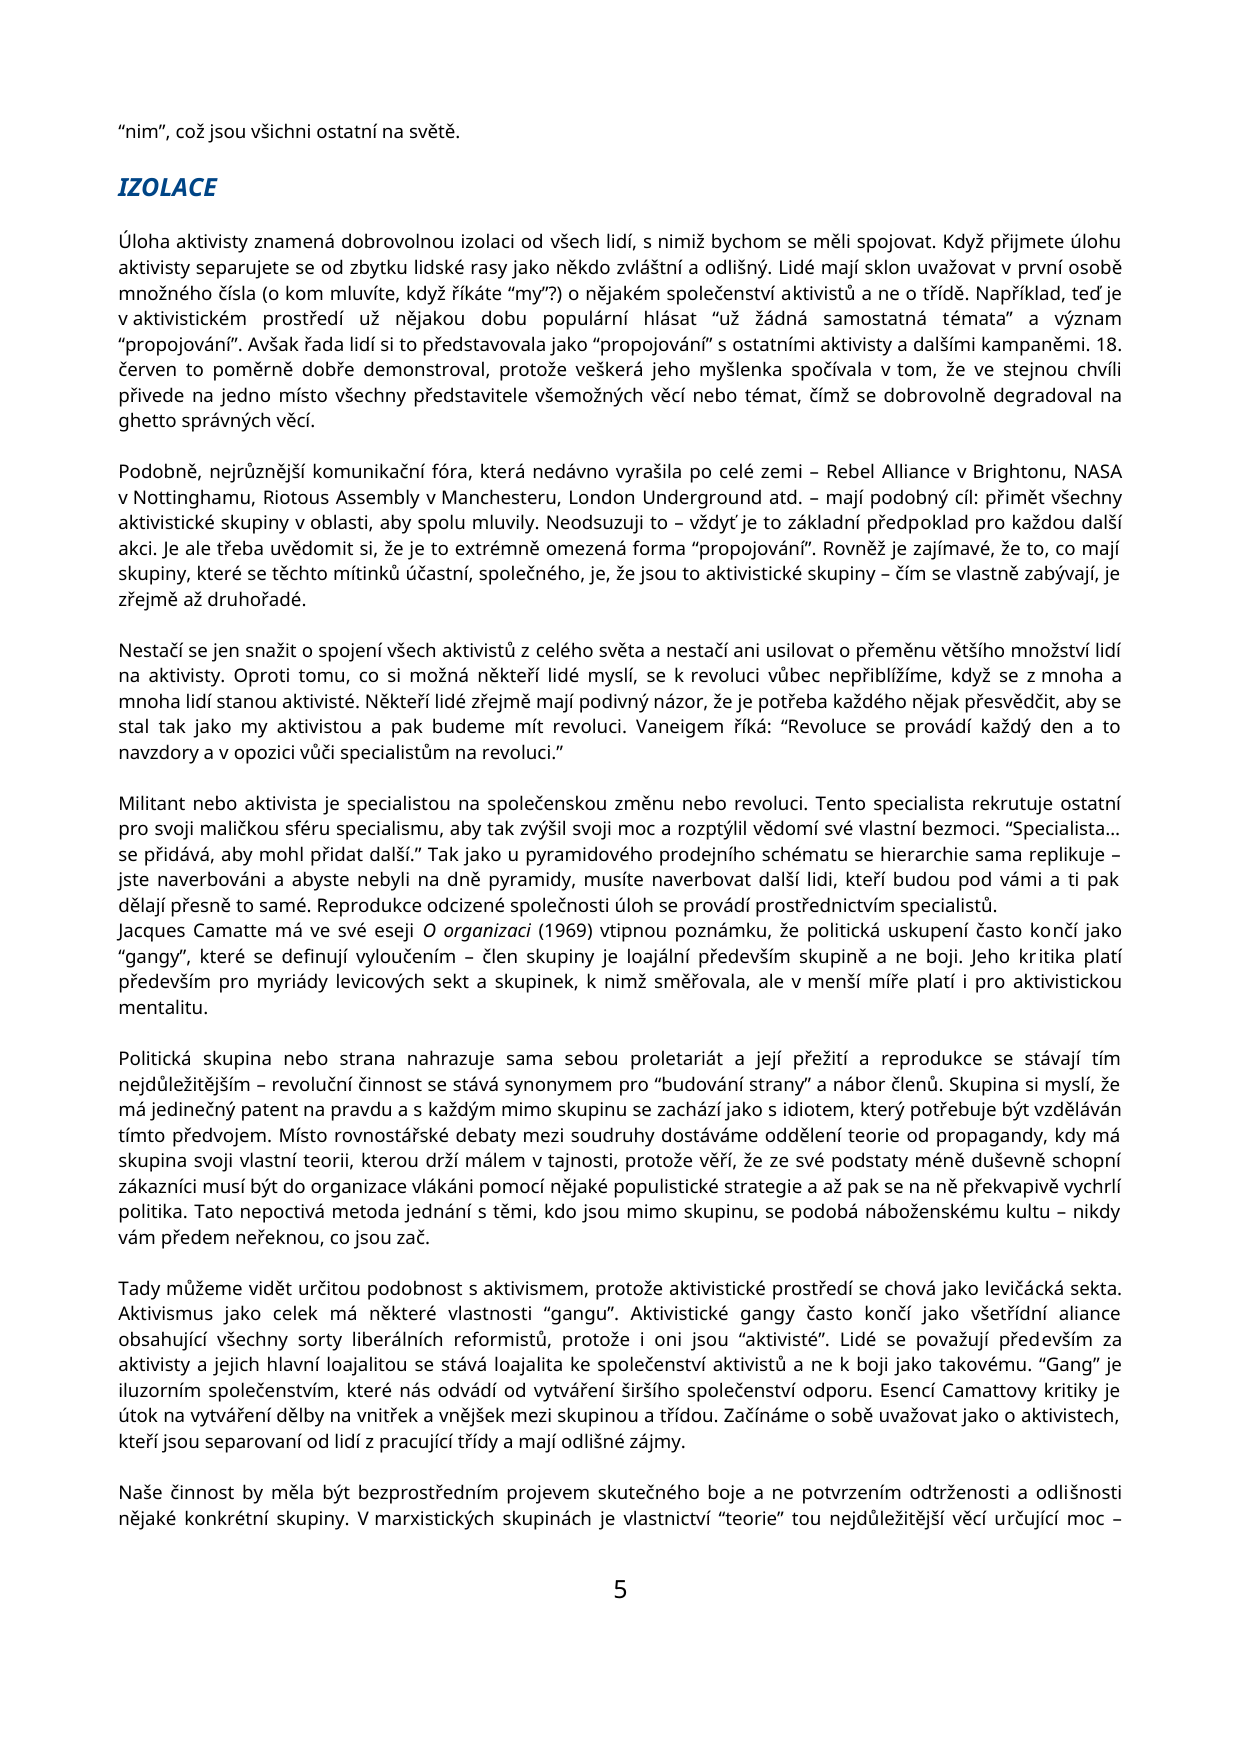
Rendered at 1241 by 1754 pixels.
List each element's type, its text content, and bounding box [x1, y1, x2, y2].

text Úloha aktivisty znamená dobrovolnou izolaci od všech lidí, s nimiž bychom se měli spojovat. Když přijmete úlohu aktivisty separujete se od zbytku lidské rasy jako někdo zvláštní a odlišný. Lidé mají sklon uvažovat v první osobě množného čísla (o kom mluvíte, když říkáte “my”?) o nějakém společenství aktivistů a ne o třídě. Například, teď je v aktivistickém prostředí už nějakou dobu populární hlásat “už žádná samostatná témata” a význam “propojování”. Avšak řada lidí si to představovala jako “propojování” s ostatními aktivisty a dalšími kampaněmi. 18. červen to poměrně dobře demonstroval, protože veškerá jeho myšlenka spočívala v tom, že ve stejnou chvíli přivede na jedno místo všechny představitele všemožných věcí nebo témat, čímž se dobrovolně degradoval na ghetto správných věcí. [118, 229, 1122, 433]
text Tady můžeme vidět určitou podobnost s aktivismem, protože aktivistické prostředí se chová jako levičácká sekta. Aktivismus jako celek má některé vlastnosti “gangu”. Aktivistické gangy často končí jako všetřídní aliance obsahující všechny sorty liberálních reformistů, protože i oni jsou “aktivisté”. Lidé se považují především za aktivisty a jejich hlavní loajalitou se stává loajalita ke společenství aktivistů a ne k boji jako takovému. “Gang” je iluzorním společenstvím, které nás odvádí od vytváření širšího společenství odporu. Esencí Camattovy kritiky je útok na vytváření dělby na vnitřek a vnějšek mezi skupinou a třídou. Začínáme o sobě uvažovat jako o aktivistech, kteří jsou separovaní od lidí z pracující třídy a mají odlišné zájmy. [118, 1275, 1122, 1454]
text Naše činnost by měla být bezprostředním projevem skutečného boje a ne potvrzením odtrženosti a odlišnosti nějaké konkrétní skupiny. V marxistických skupinách je vlastnictví “teorie” tou nejdůležitější věcí určující moc – [118, 1479, 1122, 1530]
text IZOLACE [118, 169, 1122, 203]
text Nestačí se jen snažit o spojení všech aktivistů z celého světa a nestačí ani usilovat o přeměnu většího množství lidí na aktivisty. Oproti tomu, co si možná někteří lidé myslí, se k revoluci vůbec nepřiblížíme, když se z mnoha a mnoha lidí stanou aktivisté. Někteří lidé zřejmě mají podivný názor, že je potřeba každého nějak přesvědčit, aby se stal tak jako my aktivistou a pak budeme mít revoluci. Vaneigem říká: “Revoluce se provádí každý den a to navzdory a v opozici vůči specialistům na revoluci.” [118, 637, 1122, 765]
text Podobně, nejrůznější komunikační fóra, která nedávno vyrašila po celé zemi – Rebel Alliance v Brightonu, NASA v Nottinghamu, Riotous Assembly v Manchesteru, London Underground atd. – mají podobný cíl: přimět všechny aktivistické skupiny v oblasti, aby spolu mluvily. Neodsuzuji to – vždyť je to základní předpoklad pro každou další akci. Je ale třeba uvědomit si, že je to extrémně omezená forma “propojování”. Rovněž je zajímavé, že to, co mají skupiny, které se těchto mítinků účastní, společného, je, že jsou to aktivistické skupiny – čím se vlastně zabývají, je zřejmě až druhořadé. [118, 458, 1122, 612]
text Politická skupina nebo strana nahrazuje sama sebou proletariát a její přežití a reprodukce se stávají tím nejdůležitějším – revoluční činnost se stává synonymem pro “budování strany” a nábor členů. Skupina si myslí, že má jedinečný patent na pravdu a s každým mimo skupinu se zachází jako s idiotem, který potřebuje být vzděláván tímto předvojem. Místo rovnostářské debaty mezi soudruhy dostáváme oddělení teorie od propagandy, kdy má skupina svoji vlastní teorii, kterou drží málem v tajnosti, protože věří, že ze své podstaty méně duševně schopní zákazníci musí být do organizace vlákáni pomocí nějaké populistické strategie a až pak se na ně překvapivě vychrlí politika. Tato nepoctivá metoda jednání s těmi, kdo jsou mimo skupinu, se podobá náboženskému kultu – nikdy vám předem neřeknou, co jsou zač. [118, 1045, 1122, 1249]
text Jacques Camatte má ve své eseji O organizaci (1969) vtipnou poznámku, že politická uskupení často končí jako “gangy”, které se definují vyloučením – člen skupiny je loajální především skupině a ne boji. Jeho kritika platí především pro myriády levicových sekt a skupinek, k nimž směřovala, ale v menší míře platí i pro aktivistickou mentalitu. [118, 918, 1122, 1020]
text Militant nebo aktivista je specialistou na společenskou změnu nebo revoluci. Tento specialista rekrutuje ostatní pro svoji maličkou sféru specialismu, aby tak zvýšil svoji moc a rozptýlil vědomí své vlastní bezmoci. “Specialista…se přidává, aby mohl přidat další.” Tak jako u pyramidového prodejního schématu se hierarchie sama replikuje – jste naverbováni a abyste nebyli na dně pyramidy, musíte naverbovat další lidi, kteří budou pod vámi a ti pak dělají přesně to samé. Reprodukce odcizené společnosti úloh se provádí prostřednictvím specialistů. [118, 790, 1122, 918]
text “nim”, což jsou všichni ostatní na světě. [118, 118, 1122, 144]
